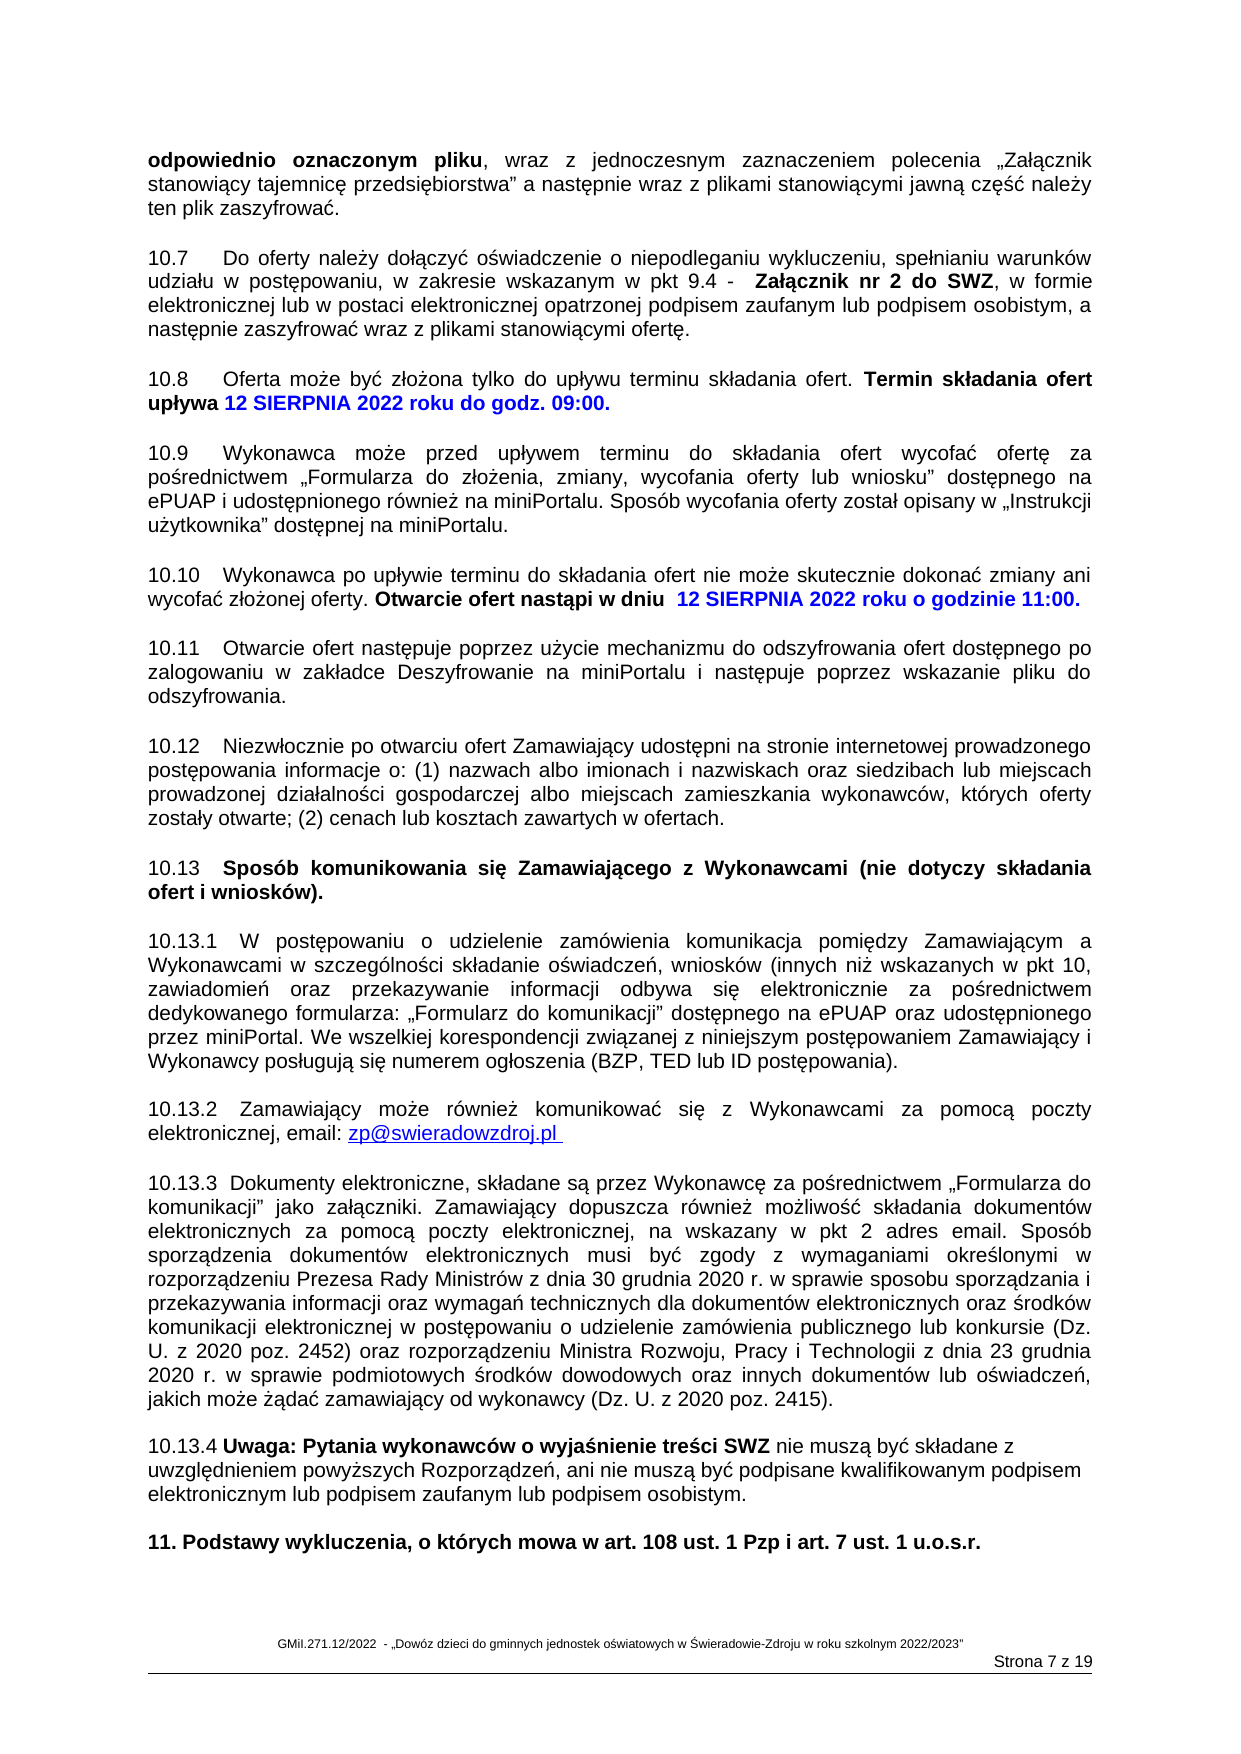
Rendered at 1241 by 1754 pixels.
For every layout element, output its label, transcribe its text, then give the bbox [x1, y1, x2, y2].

list Wykonawca po upływie terminu do składania ofert nie może skutecznie dokonać zmiany ani wycofać złożonej oferty. Otwarcie ofert nastąpi w dniu 12 SIERPNIA 2022 roku o godzinie 11:00. [148, 562, 1092, 610]
list W postępowaniu o udzielenie zamówienia komunikacja pomiędzy Zamawiającym a Wykonawcami w szczególności składanie oświadczeń, wniosków (innych niż wskazanych w pkt 10, zawiadomień oraz przekazywanie informacji odbywa się elektronicznie za pośrednictwem dedykowanego formularza: „Formularz do komunikacji” dostępnego na ePUAP oraz udostępnionego przez miniPortal. We wszelkiej korespondencji związanej z niniejszym postępowaniem Zamawiający i Wykonawcy posługują się numerem ogłoszenia (BZP, TED lub ID postępowania). [148, 929, 1092, 1073]
list Niezwłocznie po otwarciu ofert Zamawiający udostępni na stronie internetowej prowadzonego postępowania informacje o: (1) nazwach albo imionach i nazwiskach oraz siedzibach lub miejscach prowadzonej działalności gospodarczej albo miejscach zamieszkania wykonawców, których oferty zostały otwarte; (2) cenach lub kosztach zawartych w ofertach. [148, 734, 1092, 830]
list Oferta może być złożona tylko do upływu terminu składania ofert. Termin składania ofert upływa 12 SIERPNIA 2022 roku do godz. 09:00. [148, 367, 1092, 415]
list Uwaga: Pytania wykonawców o wyjaśnienie treści SWZ nie muszą być składane z uwzględnieniem powyższych Rozporządzeń, ani nie muszą być podpisane kwalifikowanym podpisem elektronicznym lub podpisem zaufanym lub podpisem osobistym. [148, 1434, 1092, 1506]
list Wykonawca może przed upływem terminu do składania ofert wycofać ofertę za pośrednictwem „Formularza do złożenia, zmiany, wycofania oferty lub wniosku” dostępnego na ePUAP i udostępnionego również na miniPortalu. Sposób wycofania oferty został opisany w „Instrukcji użytkownika” dostępnej na miniPortalu. [148, 441, 1092, 537]
text 11. Podstawy wykluczenia, o których mowa w art. 108 ust. 1 Pzp i art. 7 ust. 1 u.o.s.r. [148, 1530, 1092, 1554]
list Dokumenty elektroniczne, składane są przez Wykonawcę za pośrednictwem „Formularza do komunikacji” jako załączniki. Zamawiający dopuszcza również możliwość składania dokumentów elektronicznych za pomocą poczty elektronicznej, na wskazany w pkt 2 adres email. Sposób sporządzenia dokumentów elektronicznych musi być zgody z wymaganiami określonymi w rozporządzeniu Prezesa Rady Ministrów z dnia 30 grudnia 2020 r. w sprawie sposobu sporządzania i przekazywania informacji oraz wymagań technicznych dla dokumentów elektronicznych oraz środków komunikacji elektronicznej w postępowaniu o udzielenie zamówienia publicznego lub konkursie (Dz. U. z 2020 poz. 2452) oraz rozporządzeniu Ministra Rozwoju, Pracy i Technologii z dnia 23 grudnia 2020 r. w sprawie podmiotowych środków dowodowych oraz innych dokumentów lub oświadczeń, jakich może żądać zamawiający od wykonawcy (Dz. U. z 2020 poz. 2415). [148, 1171, 1092, 1410]
list odpowiednio oznaczonym pliku, wraz z jednoczesnym zaznaczeniem polecenia „Załącznik stanowiący tajemnicę przedsiębiorstwa” a następnie wraz z plikami stanowiącymi jawną część należy ten plik zaszyfrować. [148, 148, 1092, 219]
list Do oferty należy dołączyć oświadczenie o niepodleganiu wykluczeniu, spełnianiu warunków udziału w postępowaniu, w zakresie wskazanym w pkt 9.4 - Załącznik nr 2 do SWZ, w formie elektronicznej lub w postaci elektronicznej opatrzonej podpisem zaufanym lub podpisem osobistym, a następnie zaszyfrować wraz z plikami stanowiącymi ofertę. [148, 245, 1092, 341]
list Sposób komunikowania się Zamawiającego z Wykonawcami (nie dotyczy składania ofert i wniosków). [148, 856, 1092, 903]
list Otwarcie ofert następuje poprzez użycie mechanizmu do odszyfrowania ofert dostępnego po zalogowaniu w zakładce Deszyfrowanie na miniPortalu i następuje poprzez wskazanie pliku do odszyfrowania. [148, 636, 1092, 708]
list Zamawiający może również komunikować się z Wykonawcami za pomocą poczty elektronicznej, email: zp@swieradowzdroj.pl [148, 1097, 1092, 1145]
